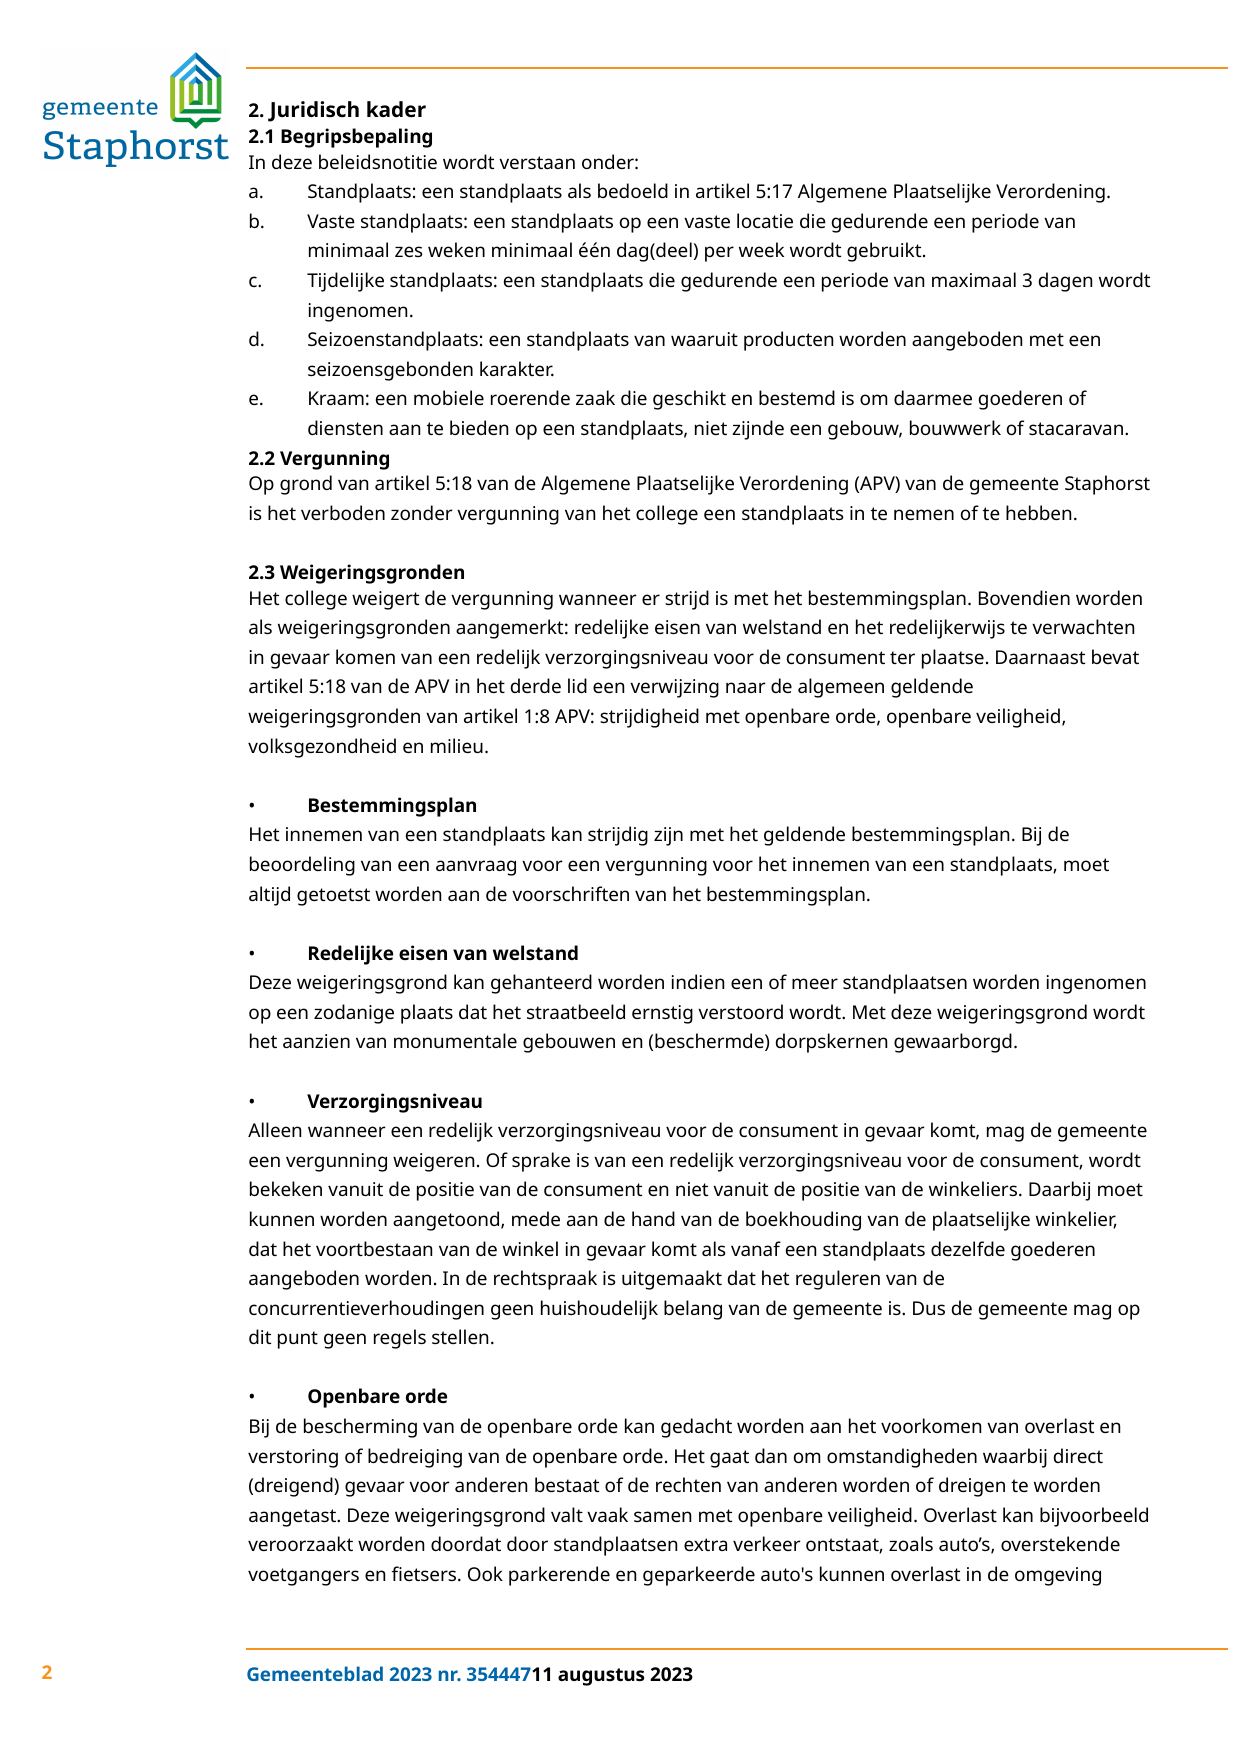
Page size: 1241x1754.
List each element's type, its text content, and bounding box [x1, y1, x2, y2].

text Op grond van artikel 5:18 van de Algemene Plaatselijke Verordening (APV) van de gemeente Staphorst is het verboden zonder vergunning van het college een standplaats in te nemen of te hebben. [248, 471, 1152, 526]
text 2. Juridisch kader [248, 95, 1152, 123]
text Deze weigeringsgrond kan gehanteerd worden indien een of meer standplaatsen worden ingenomen op een zodanige plaats dat het straatbeeld ernstig verstoord wordt. Met deze weigeringsgrond wordt het aanzien van monumentale gebouwen en (beschermde) dorpskernen gewaarborgd. [248, 969, 1152, 1054]
list Vaste standplaats: een standplaats op een vaste locatie die gedurende een periode van minimaal zes weken minimaal één dag(deel) per week wordt gebruikt. [248, 208, 1152, 263]
list Redelijke eisen van welstand [248, 940, 1152, 966]
list Standplaats: een standplaats als bedoeld in artikel 5:17 Algemene Plaatselijke Verordening. [248, 178, 1152, 204]
text Het college weigert de vergunning wanneer er strijd is met het bestemmingsplan. Bovendien worden als weigeringsgronden aangemerkt: redelijke eisen van welstand en het redelijkerwijs te verwachten in gevaar komen van een redelijk verzorgingsniveau voor de consument ter plaatse. Daarnaast bevat artikel 5:18 van de APV in het derde lid een verwijzing naar de algemeen geldende weigeringsgronden van artikel 1:8 APV: strijdigheid met openbare orde, openbare veiligheid, volksgezondheid en milieu. [248, 585, 1152, 759]
list Verzorgingsniveau [248, 1088, 1152, 1114]
list Kraam: een mobiele roerende zaak die geschikt en bestemd is om daarmee goederen of diensten aan te bieden op een standplaats, niet zijnde een gebouw, bouwwerk of stacaravan. [248, 386, 1152, 441]
text Het innemen van een standplaats kan strijdig zijn met het geldende bestemmingsplan. Bij de beoordeling van een aanvraag voor een vergunning voor het innemen van een standplaats, moet altijd getoetst worden aan de voorschriften van het bestemmingsplan. [248, 822, 1152, 907]
list Seizoenstandplaats: een standplaats van waaruit producten worden aangeboden met een seizoensgebonden karakter. [248, 326, 1152, 382]
picture [41, 47, 231, 172]
text In deze beleidsnotitie wordt verstaan onder: [248, 149, 1152, 175]
text Bij de bescherming van de openbare orde kan gedacht worden aan het voorkomen van overlast en verstoring of bedreiging van de openbare orde. Het gaat dan om omstandigheden waarbij direct (dreigend) gevaar voor anderen bestaat of de rechten van anderen worden of dreigen te worden aangetast. Deze weigeringsgrond valt vaak samen met openbare veiligheid. Overlast kan bijvoorbeeld veroorzaakt worden doordat door standplaatsen extra verkeer ontstaat, zoals auto’s, overstekende voetgangers en fietsers. Ook parkerende en geparkeerde auto's kunnen overlast in de omgeving [248, 1413, 1152, 1587]
list Tijdelijke standplaats: een standplaats die gedurende een periode van maximaal 3 dagen wordt ingenomen. [248, 267, 1152, 323]
list Openbare orde [248, 1384, 1152, 1409]
list Bestemmingsplan [248, 792, 1152, 818]
text 2.2 Vergunning [248, 445, 1152, 471]
text 2.3 Weigeringsgronden [248, 559, 1152, 585]
text 2.1 Begripsbepaling [248, 123, 1152, 149]
text Alleen wanneer een redelijk verzorgingsniveau voor de consument in gevaar komt, mag de gemeente een vergunning weigeren. Of sprake is van een redelijk verzorgingsniveau voor de consument, wordt bekeken vanuit de positie van de consument en niet vanuit de positie van de winkeliers. Daarbij moet kunnen worden aangetoond, mede aan de hand van de boekhouding van de plaatselijke winkelier, dat het voortbestaan van de winkel in gevaar komt als vanaf een standplaats dezelfde goederen aangeboden worden. In de rechtspraak is uitgemaakt dat het reguleren van de concurrentieverhoudingen geen huishoudelijk belang van de gemeente is. Dus de gemeente mag op dit punt geen regels stellen. [248, 1117, 1152, 1350]
